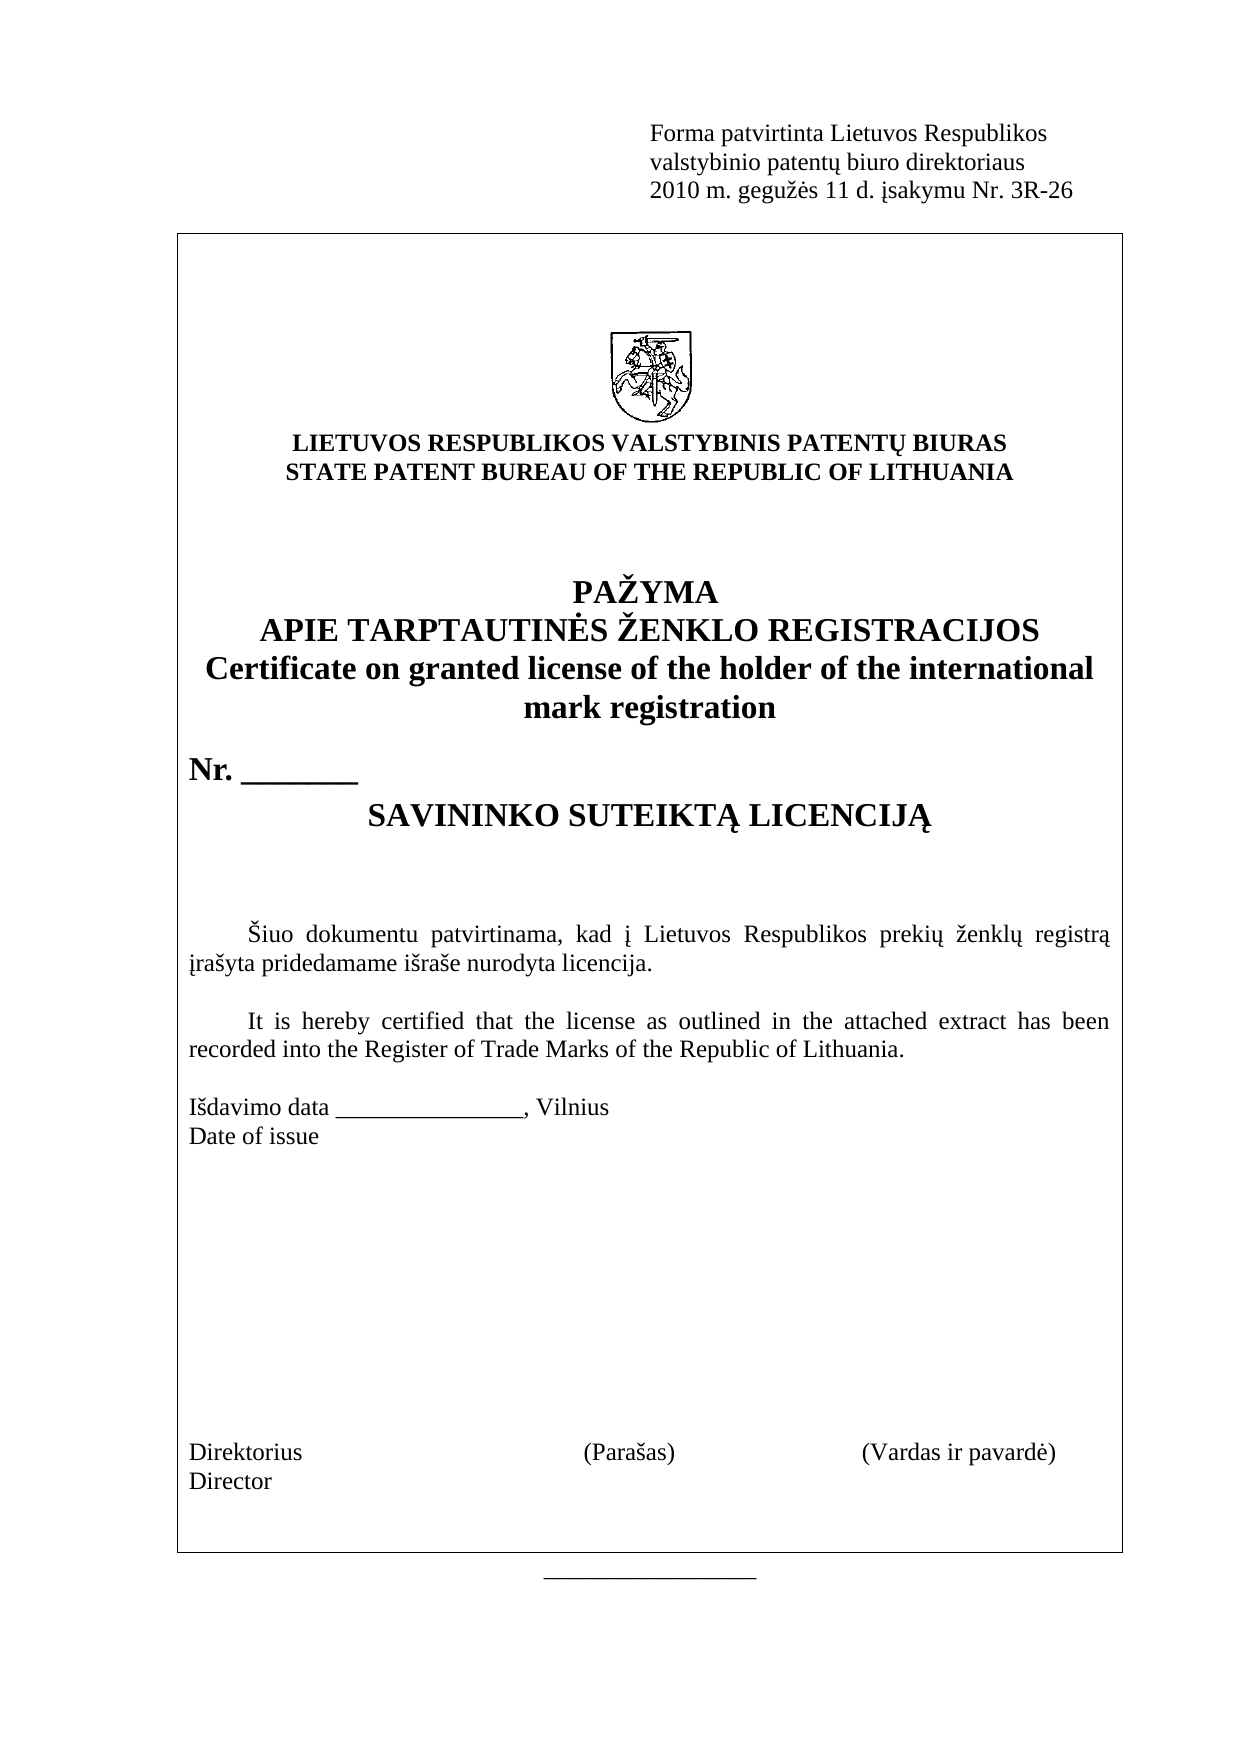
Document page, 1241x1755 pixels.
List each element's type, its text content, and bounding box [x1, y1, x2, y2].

text 2010 m. gegužės 11 d. įsakymu Nr. 3R-26 [649, 176, 1122, 204]
text Forma patvirtinta Lietuvos Respublikos [649, 118, 1122, 147]
table_header LIETUVOS RESPUBLIKOS VALSTYBINIS PATENTŲ BIURAS STATE PATENT BUREAU OF THE REPUBLIC OF LITHUANIA [178, 234, 1122, 514]
text valstybinio patentų biuro direktoriaus [649, 147, 1122, 176]
text _________________ [177, 1553, 1122, 1582]
table_cell PAŽYMA APIE TARPTAUTINĖS ŽENKLO REGISTRACIJOS Certificate on granted license of the holder of the international mark registration Nr. _______ SAVININKO SUTEIKTĄ LICENCIJĄ Šiuo dokumentu patvirtinama, kad į Lietuvos Respublikos prekių ženklų registrą įrašyta pridedamame išraše nurodyta licencija. It is hereby certified that the license as outlined in the attached extract has been recorded into the Register of Trade Marks of the Republic of Lithuania. Išdavimo data _______________, Vilnius Date of issue Direktorius (Parašas) (Vardas ir pavardė) Director [178, 515, 1122, 1552]
